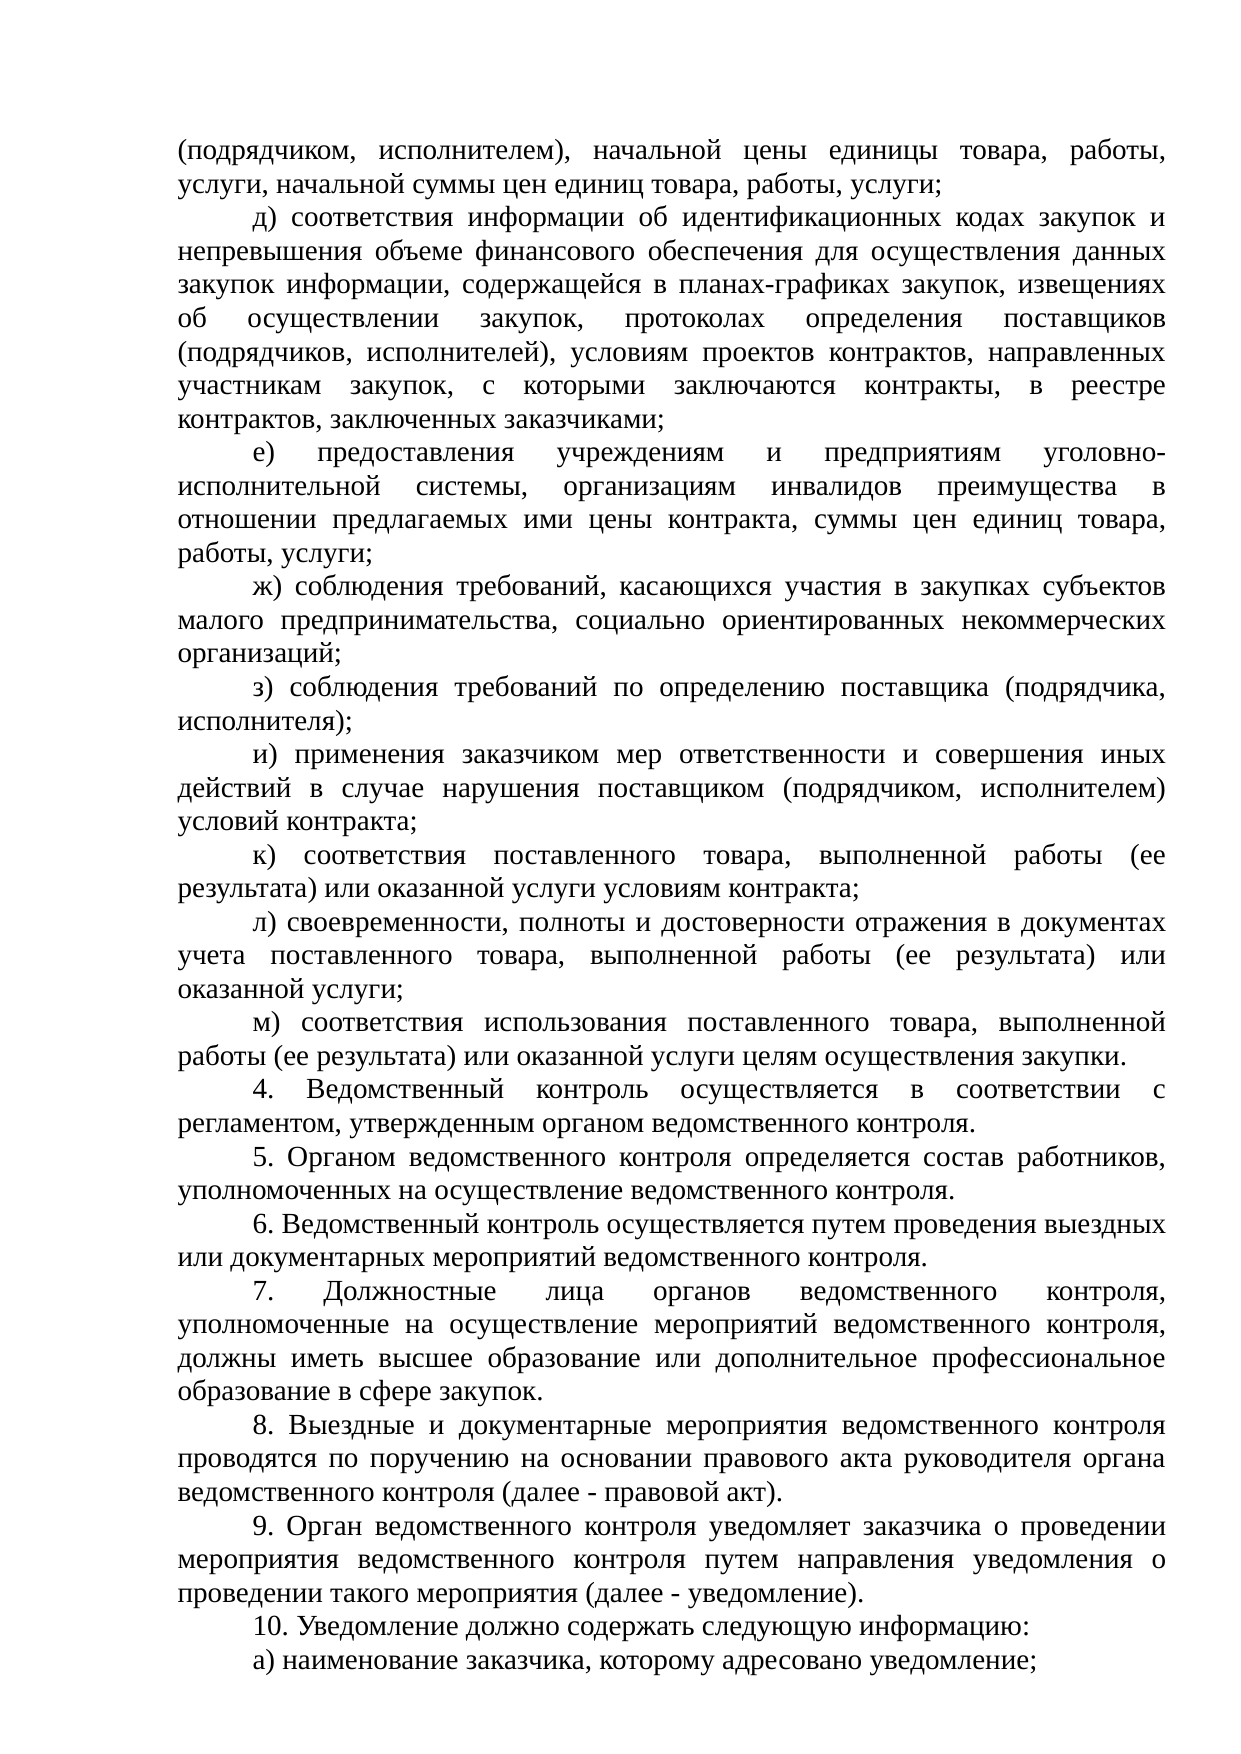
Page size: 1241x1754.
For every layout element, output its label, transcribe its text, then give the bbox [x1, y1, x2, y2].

text д) соответствия информации об идентификационных кодах закупок и непревышения объеме финансового обеспечения для осуществления данных закупок информации, содержащейся в планах-графиках закупок, извещениях об осуществлении закупок, протоколах определения поставщиков (подрядчиков, исполнителей), условиям проектов контрактов, направленных участникам закупок, с которыми заключаются контракты, в реестре контрактов, заключенных заказчиками; [177, 199, 1167, 434]
text (подрядчиком, исполнителем), начальной цены единицы товара, работы, услуги, начальной суммы цен единиц товара, работы, услуги; [177, 132, 1167, 199]
text к) соответствия поставленного товара, выполненной работы (ее результата) или оказанной услуги условиям контракта; [177, 837, 1167, 904]
text м) соответствия использования поставленного товара, выполненной работы (ее результата) или оказанной услуги целям осуществления закупки. [177, 1004, 1167, 1072]
text л) своевременности, полноты и достоверности отражения в документах учета поставленного товара, выполненной работы (ее результата) или оказанной услуги; [177, 904, 1167, 1004]
text 8. Выездные и документарные мероприятия ведомственного контроля проводятся по поручению на основании правового акта руководителя органа ведомственного контроля (далее - правовой акт). [177, 1407, 1167, 1508]
text а) наименование заказчика, которому адресовано уведомление; [177, 1642, 1167, 1675]
text и) применения заказчиком мер ответственности и совершения иных действий в случае нарушения поставщиком (подрядчиком, исполнителем) условий контракта; [177, 736, 1167, 837]
text 4. Ведомственный контроль осуществляется в соответствии с регламентом, утвержденным органом ведомственного контроля. [177, 1072, 1167, 1139]
text з) соблюдения требований по определению поставщика (подрядчика, исполнителя); [177, 669, 1167, 736]
text е) предоставления учреждениям и предприятиям уголовно-исполнительной системы, организациям инвалидов преимущества в отношении предлагаемых ими цены контракта, суммы цен единиц товара, работы, услуги; [177, 434, 1167, 568]
text 5. Органом ведомственного контроля определяется состав работников, уполномоченных на осуществление ведомственного контроля. [177, 1139, 1167, 1206]
text 7. Должностные лица органов ведомственного контроля, уполномоченные на осуществление мероприятий ведомственного контроля, должны иметь высшее образование или дополнительное профессиональное образование в сфере закупок. [177, 1273, 1167, 1407]
text ж) соблюдения требований, касающихся участия в закупках субъектов малого предпринимательства, социально ориентированных некоммерческих организаций; [177, 568, 1167, 669]
text 9. Орган ведомственного контроля уведомляет заказчика о проведении мероприятия ведомственного контроля путем направления уведомления о проведении такого мероприятия (далее - уведомление). [177, 1508, 1167, 1608]
text 6. Ведомственный контроль осуществляется путем проведения выездных или документарных мероприятий ведомственного контроля. [177, 1206, 1167, 1273]
text 10. Уведомление должно содержать следующую информацию: [177, 1608, 1167, 1642]
